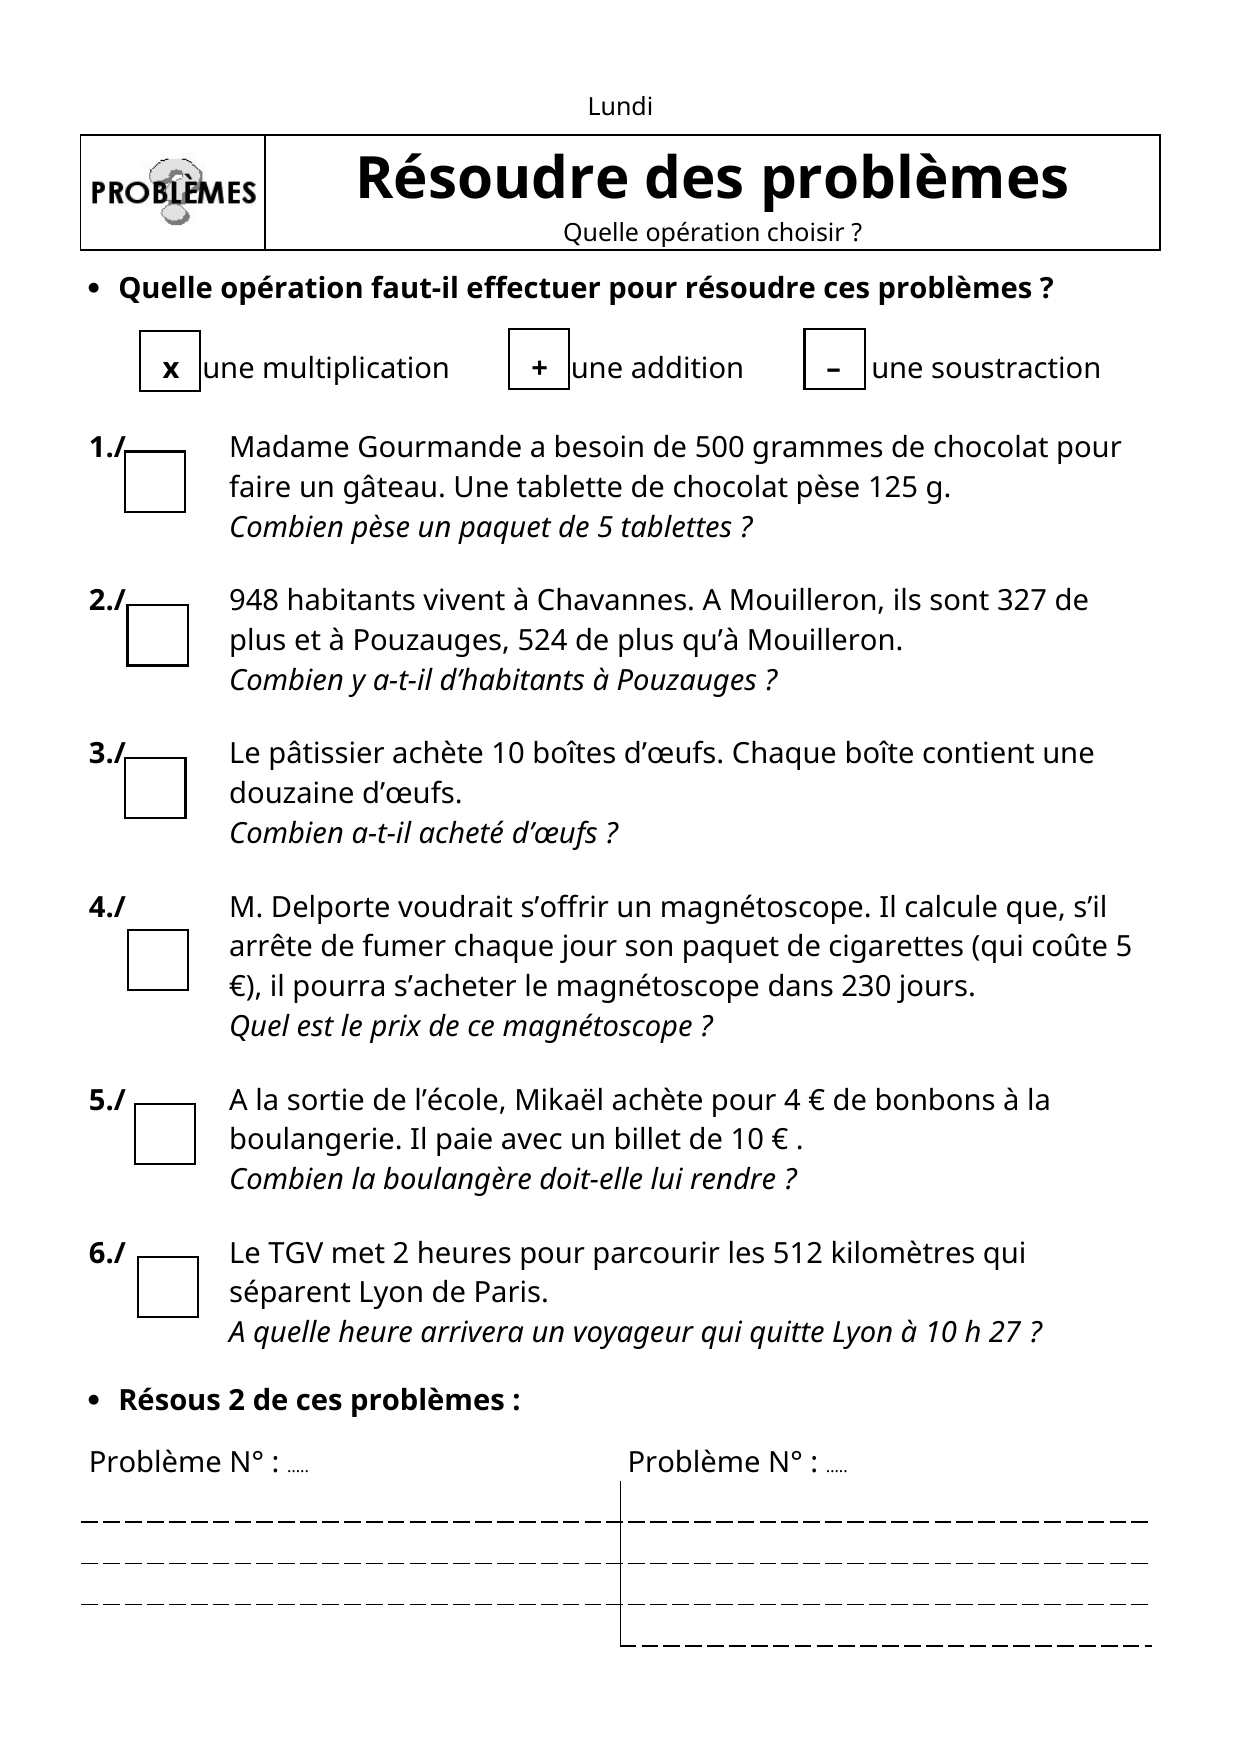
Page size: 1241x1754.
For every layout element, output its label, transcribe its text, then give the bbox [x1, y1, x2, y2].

table_cell [621, 1521, 1152, 1562]
text + [510, 347, 568, 387]
table_cell [81, 1481, 620, 1521]
text une addition [570, 347, 803, 387]
table_cell [222, 699, 1159, 733]
table_header 1./ [81, 427, 222, 546]
table_cell [81, 1198, 222, 1232]
table_cell [222, 852, 1159, 886]
table_cell [222, 1198, 1159, 1232]
text [89, 347, 139, 387]
table_cell 2./ [81, 580, 222, 699]
table_cell M. Delporte voudrait s’offrir un magnétoscope. Il calcule que, s’il arrête de fumer chaque jour son paquet de cigarettes (qui coûte 5 €), il pourra s’acheter le magnétoscope dans 230 jours. Quel est le prix de ce magnétoscope ? [222, 886, 1159, 1045]
table_cell Le pâtissier achète 10 boîtes d’œufs. Chaque boîte contient une douzaine d’œufs. Combien a-t-il acheté d’œufs ? [222, 733, 1159, 852]
table_cell [81, 1604, 620, 1645]
table_cell [222, 546, 1159, 580]
table_cell [621, 1481, 1152, 1521]
table_cell 4./ [81, 886, 222, 1045]
table_header Problème N° : ….. [620, 1442, 1152, 1481]
text une soustraction [866, 347, 1152, 387]
table_cell [621, 1563, 1152, 1604]
text une multiplication [201, 347, 508, 387]
table_cell 3./ [81, 733, 222, 852]
table_cell [621, 1604, 1152, 1645]
table_cell 6./ [81, 1232, 222, 1351]
table_cell 5./ [81, 1079, 222, 1198]
table_cell 948 habitants vivent à Chavannes. A Mouilleron, ils sont 327 de plus et à Pouzauges, 524 de plus qu’à Mouilleron. Combien y a-t-il d’habitants à Pouzauges ? [222, 580, 1159, 699]
text x [141, 347, 199, 387]
table_cell [81, 852, 222, 886]
table_header Problème N° : ….. [81, 1442, 620, 1481]
list Résous 2 de ces problèmes : [89, 1379, 1152, 1419]
table_header Lundi [81, 89, 1159, 123]
table_cell [81, 1563, 620, 1604]
table_cell [81, 1045, 222, 1079]
table_cell [81, 1521, 620, 1562]
table_cell [222, 1045, 1159, 1079]
table_header [81, 136, 264, 249]
list Quelle opération faut-il effectuer pour résoudre ces problèmes ? [89, 268, 1152, 307]
table_cell A la sortie de l’école, Mikaël achète pour 4 € de bonbons à la boulangerie. Il paie avec un billet de 10 € . Combien la boulangère doit-elle lui rendre ? [222, 1079, 1159, 1198]
picture [88, 152, 258, 232]
table_cell Le TGV met 2 heures pour parcourir les 512 kilomètres qui séparent Lyon de Paris. A quelle heure arrivera un voyageur qui quitte Lyon à 10 h 27 ? [222, 1232, 1159, 1351]
table_cell [81, 546, 222, 580]
table_header Madame Gourmande a besoin de 500 grammes de chocolat pour faire un gâteau. Une tablette de chocolat pèse 125 g. Combien pèse un paquet de 5 tablettes ? [222, 427, 1159, 546]
text – [806, 347, 864, 387]
table_cell [81, 699, 222, 733]
table_header Résoudre des problèmes Quelle opération choisir ? [266, 136, 1159, 249]
